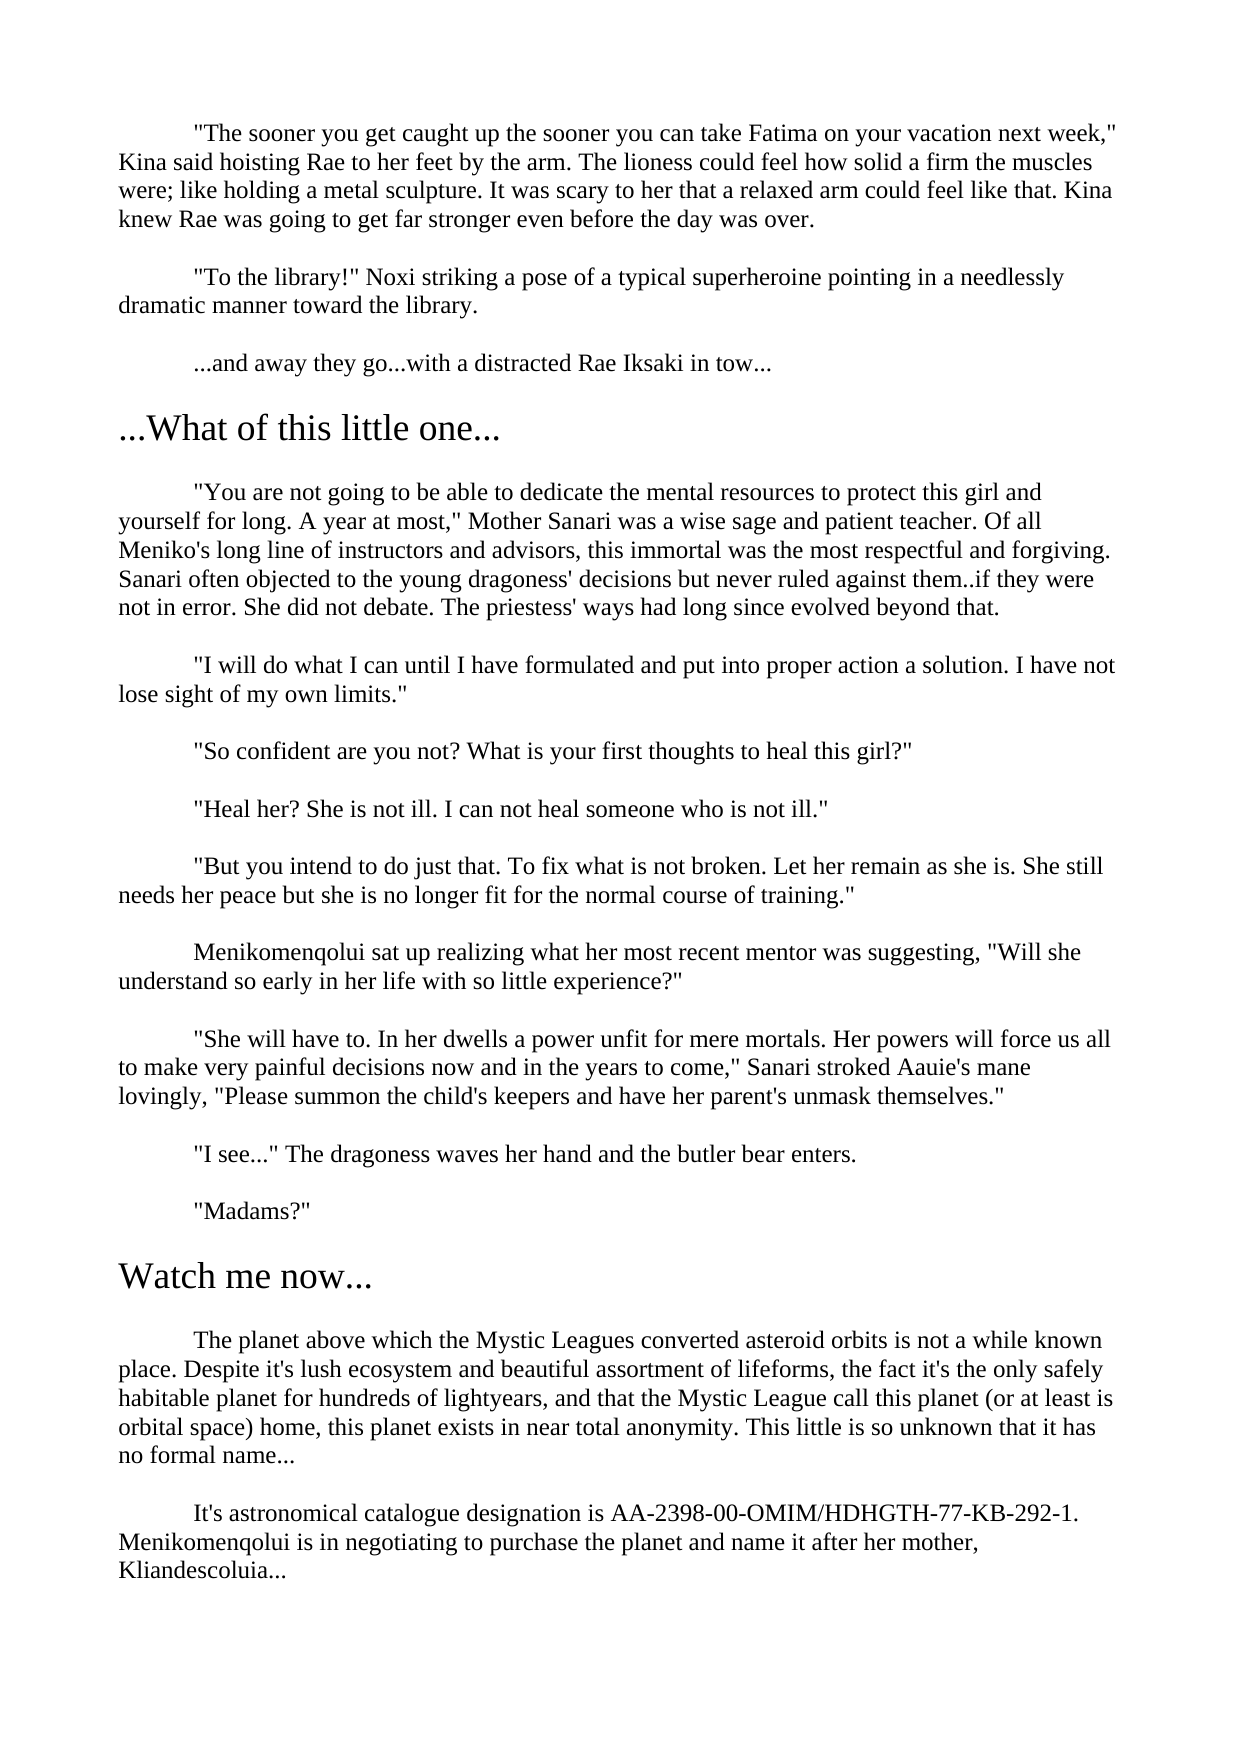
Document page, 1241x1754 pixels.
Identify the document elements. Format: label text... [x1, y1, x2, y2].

text "But you intend to do just that. To fix what is not broken. Let her remain as she is. She still needs her peace but she is no longer fit for the normal course of training." [118, 851, 1122, 909]
text "Heal her? She is not ill. I can not heal someone who is not ill." [118, 794, 1122, 822]
text "Madams?" [118, 1196, 1122, 1225]
text "The sooner you get caught up the sooner you can take Fatima on your vacation next week," Kina said hoisting Rae to her feet by the arm. The lioness could feel how solid a firm the muscles were; like holding a metal sculpture. It was scary to her that a relaxed arm could feel like that. Kina knew Rae was going to get far stronger even before the day was over. [118, 118, 1122, 233]
text ...What of this little one... [118, 406, 1122, 449]
text ...and away they go...with a distracted Rae Iksaki in tow... [118, 348, 1122, 377]
text "To the library!" Noxi striking a pose of a typical superheroine pointing in a needlessly dramatic manner toward the library. [118, 262, 1122, 319]
text It's astronomical catalogue designation is AA-2398-00-OMIM/HDHGTH-77-KB-292-1. Menikomenqolui is in negotiating to purchase the planet and name it after her mother, Kliandescoluia... [118, 1498, 1122, 1584]
text "You are not going to be able to dedicate the mental resources to protect this girl and yourself for long. A year at most," Mother Sanari was a wise sage and patient teacher. Of all Meniko's long line of instructors and advisors, this immortal was the most respectful and forgiving. Sanari often objected to the young dragoness' decisions but never ruled against them..if they were not in error. She did not debate. The priestess' ways had long since evolved beyond that. [118, 477, 1122, 621]
text "I see..." The dragoness waves her hand and the butler bear enters. [118, 1139, 1122, 1167]
text "She will have to. In her dwells a power unfit for mere mortals. Her powers will force us all to make very painful decisions now and in the years to come," Sanari stroked Aauie's mane lovingly, "Please summon the child's keepers and have her parent's unmask themselves." [118, 1024, 1122, 1110]
text Menikomenqolui sat up realizing what her most recent mentor was suggesting, "Will she understand so early in her life with so little experience?" [118, 937, 1122, 995]
text "So confident are you not? What is your first thoughts to heal this girl?" [118, 736, 1122, 765]
text The planet above which the Mystic Leagues converted asteroid orbits is not a while known place. Despite it's lush ecosystem and beautiful assortment of lifeforms, the fact it's the only safely habitable planet for hundreds of lightyears, and that the Mystic League call this planet (or at least is orbital space) home, this planet exists in near total anonymity. This little is so unknown that it has no formal name... [118, 1326, 1122, 1469]
text "I will do what I can until I have formulated and put into proper action a solution. I have not lose sight of my own limits." [118, 650, 1122, 707]
text Watch me now... [118, 1254, 1122, 1297]
